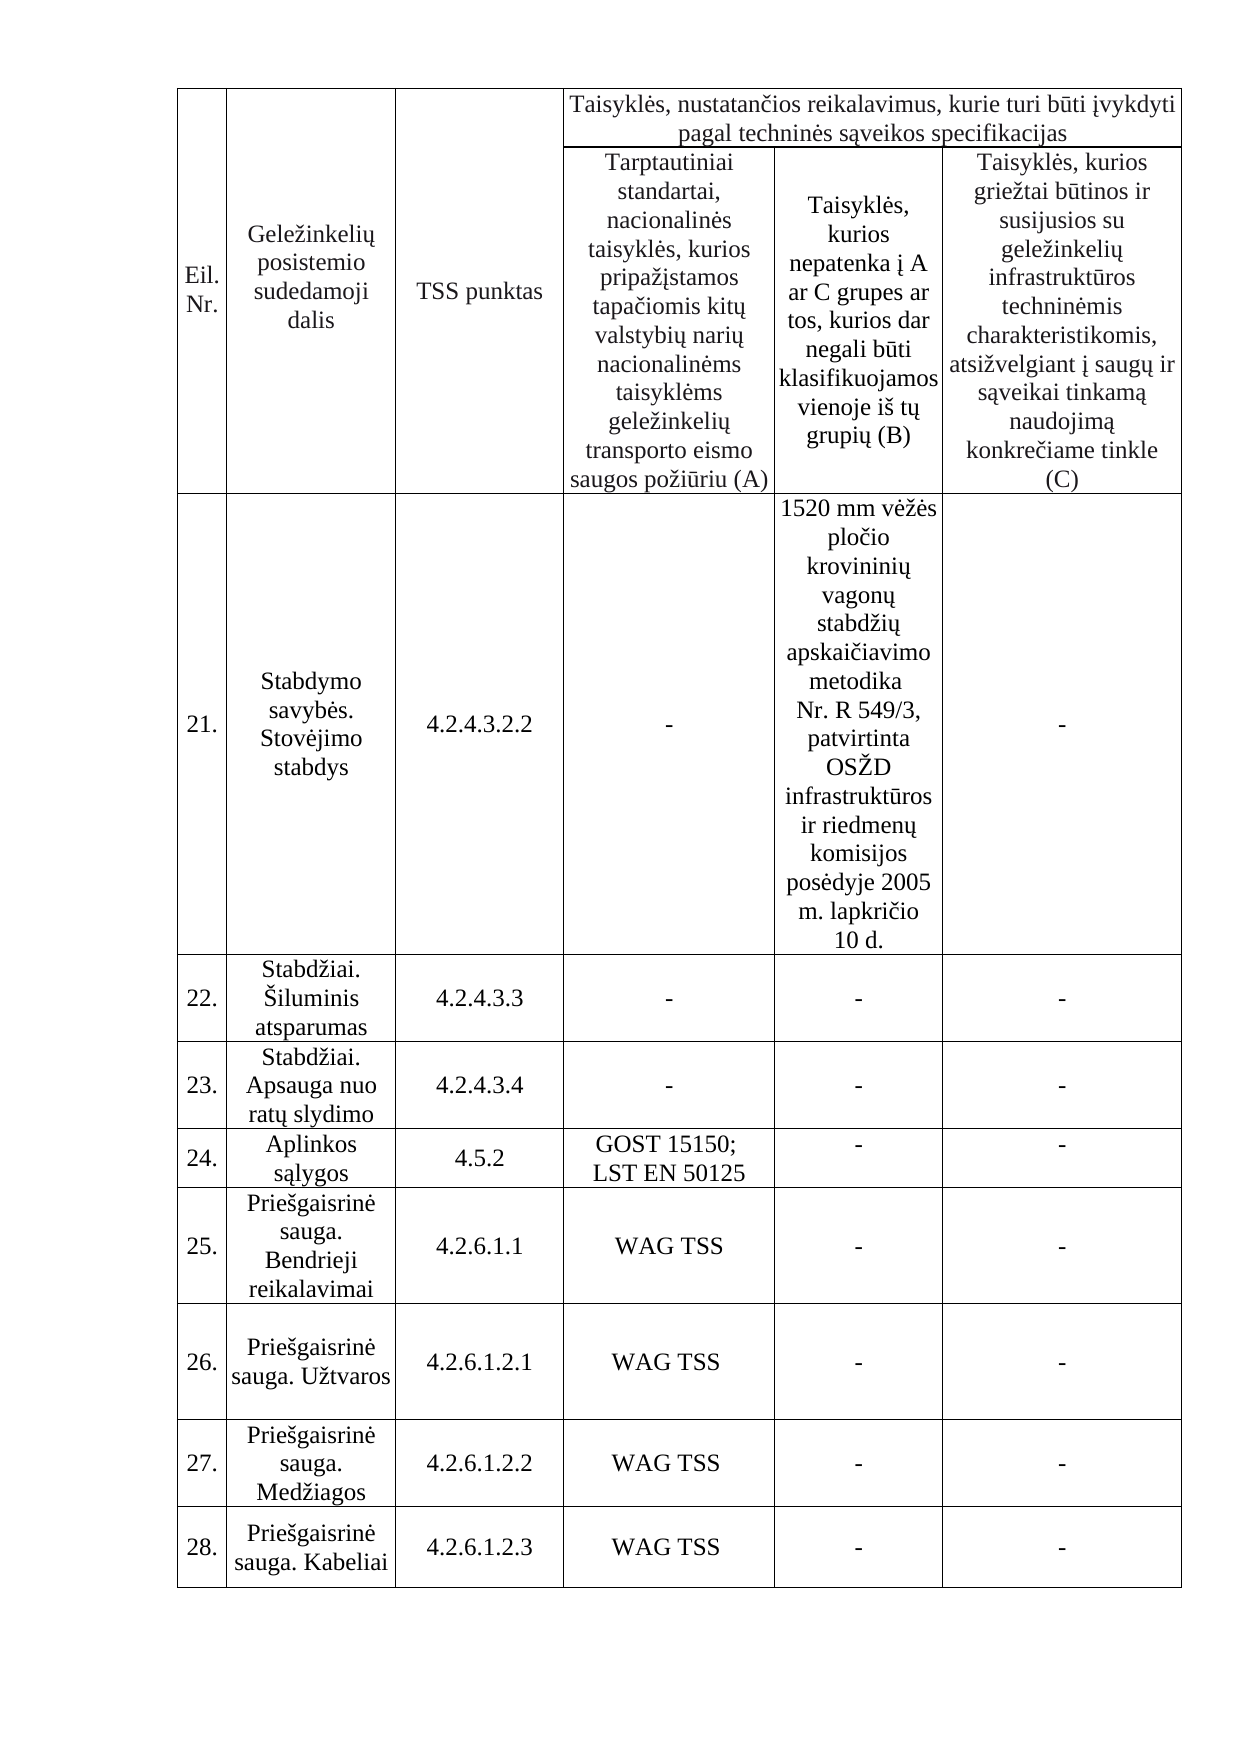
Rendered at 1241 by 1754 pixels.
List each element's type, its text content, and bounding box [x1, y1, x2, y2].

table_cell - [943, 1129, 1181, 1187]
table_cell WAG TSS [564, 1507, 774, 1587]
table_cell 21. [178, 494, 226, 953]
table_cell - [943, 955, 1181, 1041]
table_cell - [775, 1304, 942, 1419]
table_cell Taisyklės, kurios nepatenka į A ar C grupes ar tos, kurios dar negali būti klasifikuojamos vienoje iš tų grupių (B) [775, 148, 942, 492]
table_header Taisyklės, nustatančios reikalavimus, kurie turi būti įvykdyti pagal techninės sąveikos specifikacijas [564, 89, 1181, 146]
table_cell Stabdžiai. Šiluminis atsparumas [227, 955, 395, 1041]
table_cell 4.2.6.1.1 [396, 1188, 563, 1303]
table_cell Priešgaisrinė sauga. Medžiagos [227, 1420, 395, 1506]
table_cell Priešgaisrinė sauga. Kabeliai [227, 1507, 395, 1587]
table_cell - [564, 1042, 774, 1128]
table_cell 24. [178, 1129, 226, 1187]
table_cell - [775, 1507, 942, 1587]
table_cell - [943, 494, 1181, 953]
table_cell - [943, 1420, 1181, 1506]
table_header Geležinkelių posistemio sudedamoji dalis [227, 89, 395, 492]
table_cell - [943, 1304, 1181, 1419]
table_cell 22. [178, 955, 226, 1041]
table_cell 4.5.2 [396, 1129, 563, 1187]
table_cell 26. [178, 1304, 226, 1419]
table_cell - [775, 1129, 942, 1187]
table_cell 1520 mm vėžės pločio krovininių vagonų stabdžių apskaičiavimo metodika Nr. R 549/3, patvirtinta OSŽD infrastruktūros ir riedmenų komisijos posėdyje 2005 m. lapkričio 10 d. [775, 494, 942, 953]
table_cell - [775, 1042, 942, 1128]
table_cell - [564, 955, 774, 1041]
table_cell WAG TSS [564, 1304, 774, 1419]
table_cell 4.2.4.3.4 [396, 1042, 563, 1128]
table_cell Stabdymo savybės. Stovėjimo stabdys [227, 494, 395, 953]
table_cell - [943, 1507, 1181, 1587]
table_cell Stabdžiai. Apsauga nuo ratų slydimo [227, 1042, 395, 1128]
table_cell 4.2.6.1.2.2 [396, 1420, 563, 1506]
table_cell Priešgaisrinė sauga. Bendrieji reikalavimai [227, 1188, 395, 1303]
table_cell 27. [178, 1420, 226, 1506]
table_cell - [943, 1042, 1181, 1128]
table_cell 4.2.6.1.2.3 [396, 1507, 563, 1587]
table_cell Tarptautiniai standartai, nacionalinės taisyklės, kurios pripažįstamos tapačiomis kitų valstybių narių nacionalinėms taisyklėms geležinkelių transporto eismo saugos požiūriu (A) [564, 148, 774, 492]
table_cell 25. [178, 1188, 226, 1303]
table_header Eil. Nr. [178, 89, 226, 492]
table_cell 4.2.4.3.3 [396, 955, 563, 1041]
table_cell 4.2.4.3.2.2 [396, 494, 563, 953]
table_cell Priešgaisrinė sauga. Užtvaros [227, 1304, 395, 1419]
table_cell Taisyklės, kurios griežtai būtinos ir susijusios su geležinkelių infrastruktūros techninėmis charakteristikomis, atsižvelgiant į saugų ir sąveikai tinkamą naudojimą konkrečiame tinkle (C) [943, 148, 1181, 492]
table_cell GOST 15150; LST EN 50125 [564, 1129, 774, 1187]
table_cell 4.2.6.1.2.1 [396, 1304, 563, 1419]
table_cell - [775, 955, 942, 1041]
table_cell - [775, 1188, 942, 1303]
table_cell WAG TSS [564, 1188, 774, 1303]
table_cell 28. [178, 1507, 226, 1587]
table_cell - [775, 1420, 942, 1506]
table_header TSS punktas [396, 89, 563, 492]
table_cell WAG TSS [564, 1420, 774, 1506]
table_cell 23. [178, 1042, 226, 1128]
table_cell - [564, 494, 774, 953]
table_cell Aplinkos sąlygos [227, 1129, 395, 1187]
table_cell - [943, 1188, 1181, 1303]
